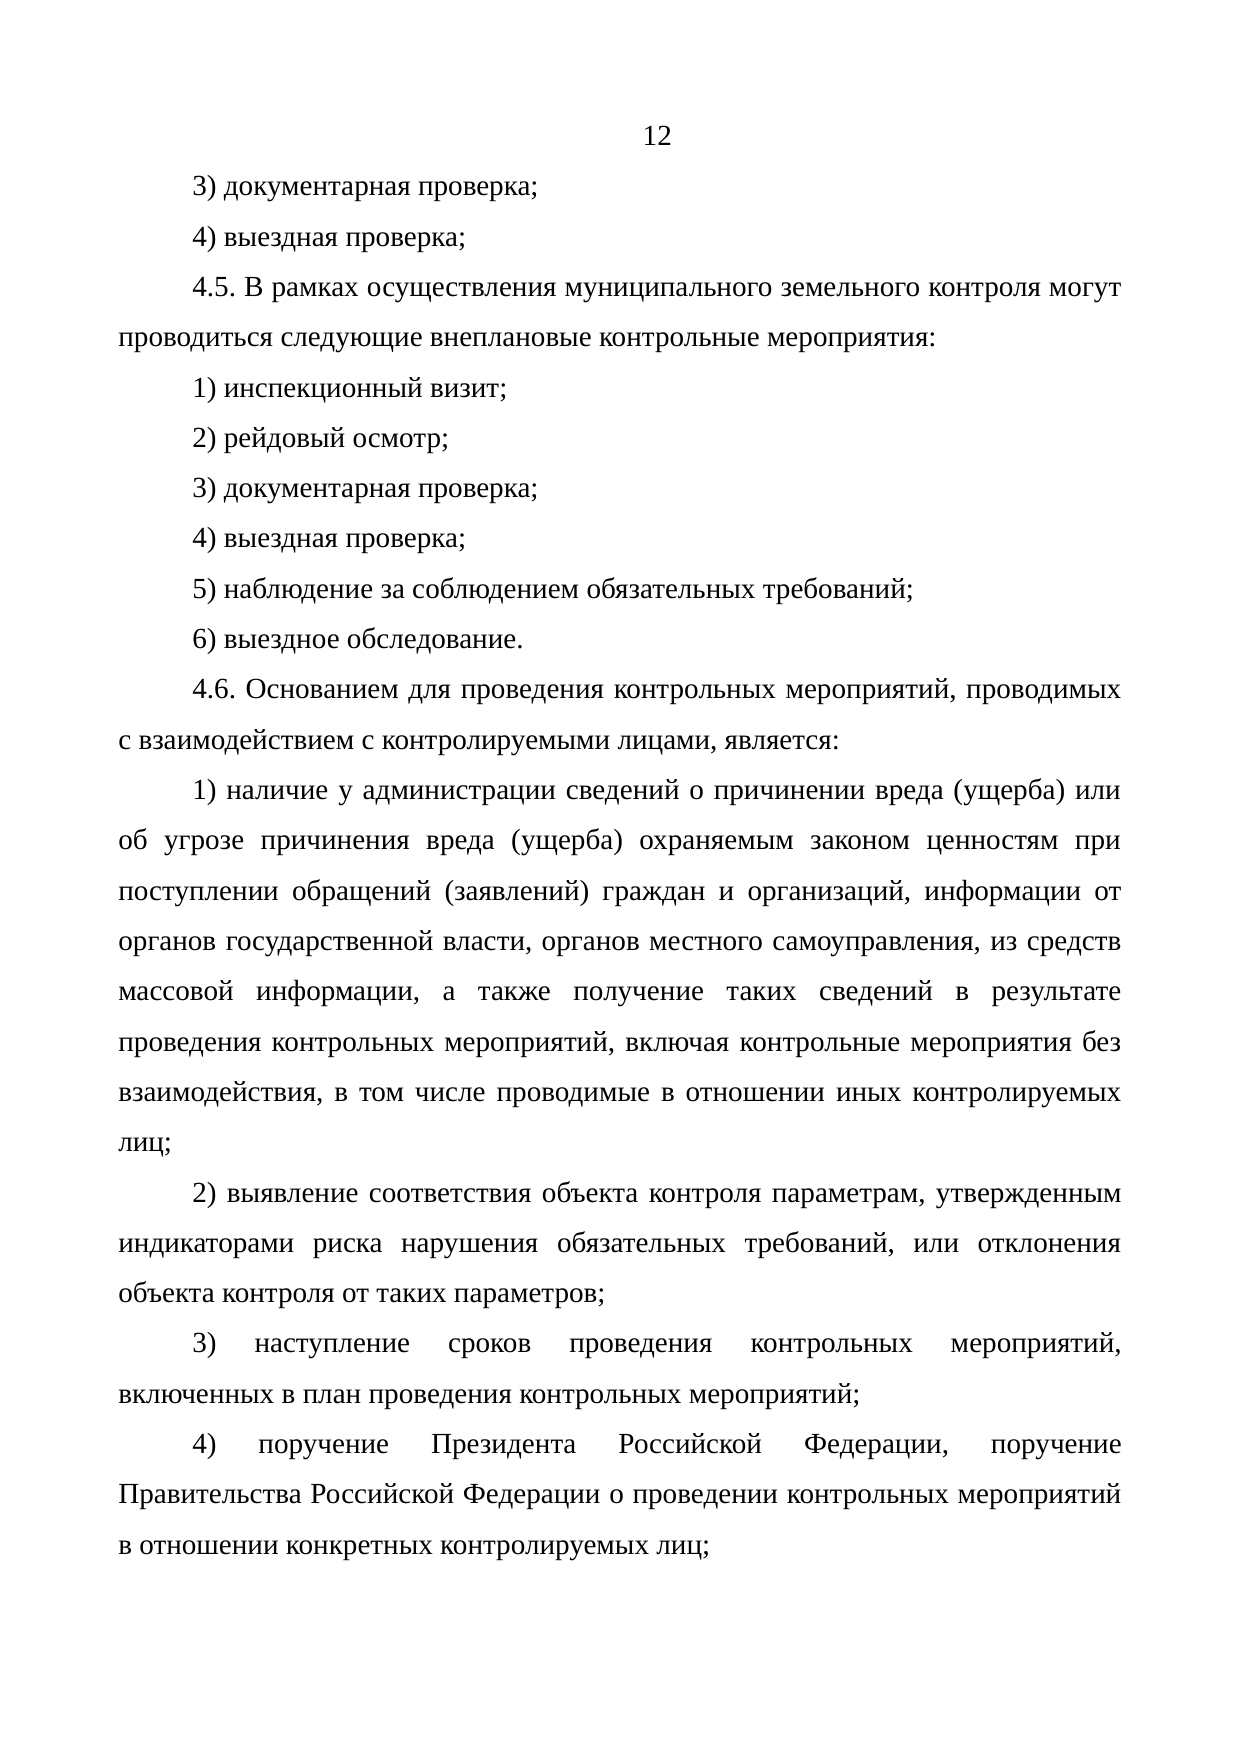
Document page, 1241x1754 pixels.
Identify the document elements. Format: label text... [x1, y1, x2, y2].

text 4.5. В рамках осуществления муниципального земельного контроля могут проводиться следующие внеплановые контрольные мероприятия: [118, 269, 1122, 353]
text 5) наблюдение за соблюдением обязательных требований; [118, 571, 1122, 604]
text 4) поручение Президента Российской Федерации, поручение Правительства Российской Федерации о проведении контрольных мероприятий в отношении конкретных контролируемых лиц; [118, 1426, 1122, 1560]
text 12 [118, 118, 1122, 152]
text 4) выездная проверка; [118, 521, 1122, 554]
text 4) выездная проверка; [118, 219, 1122, 252]
text 4.6. Основанием для проведения контрольных мероприятий, проводимых с взаимодействием с контролируемыми лицами, является: [118, 672, 1122, 755]
text 3) документарная проверка; [118, 168, 1122, 202]
text 2) рейдовый осмотр; [118, 420, 1122, 453]
text 6) выездное обследование. [118, 621, 1122, 655]
text 1) инспекционный визит; [118, 370, 1122, 403]
text 1) наличие у администрации сведений о причинении вреда (ущерба) или об угрозе причинения вреда (ущерба) охраняемым законом ценностям при поступлении обращений (заявлений) граждан и организаций, информации от органов государственной власти, органов местного самоуправления, из средств массовой информации, а также получение таких сведений в результате проведения контрольных мероприятий, включая контрольные мероприятия без взаимодействия, в том числе проводимые в отношении иных контролируемых лиц; [118, 772, 1122, 1158]
text 2) выявление соответствия объекта контроля параметрам, утвержденным индикаторами риска нарушения обязательных требований, или отклонения объекта контроля от таких параметров; [118, 1175, 1122, 1309]
text 3) наступление сроков проведения контрольных мероприятий, включенных в план проведения контрольных мероприятий; [118, 1326, 1122, 1409]
text 3) документарная проверка; [118, 470, 1122, 504]
